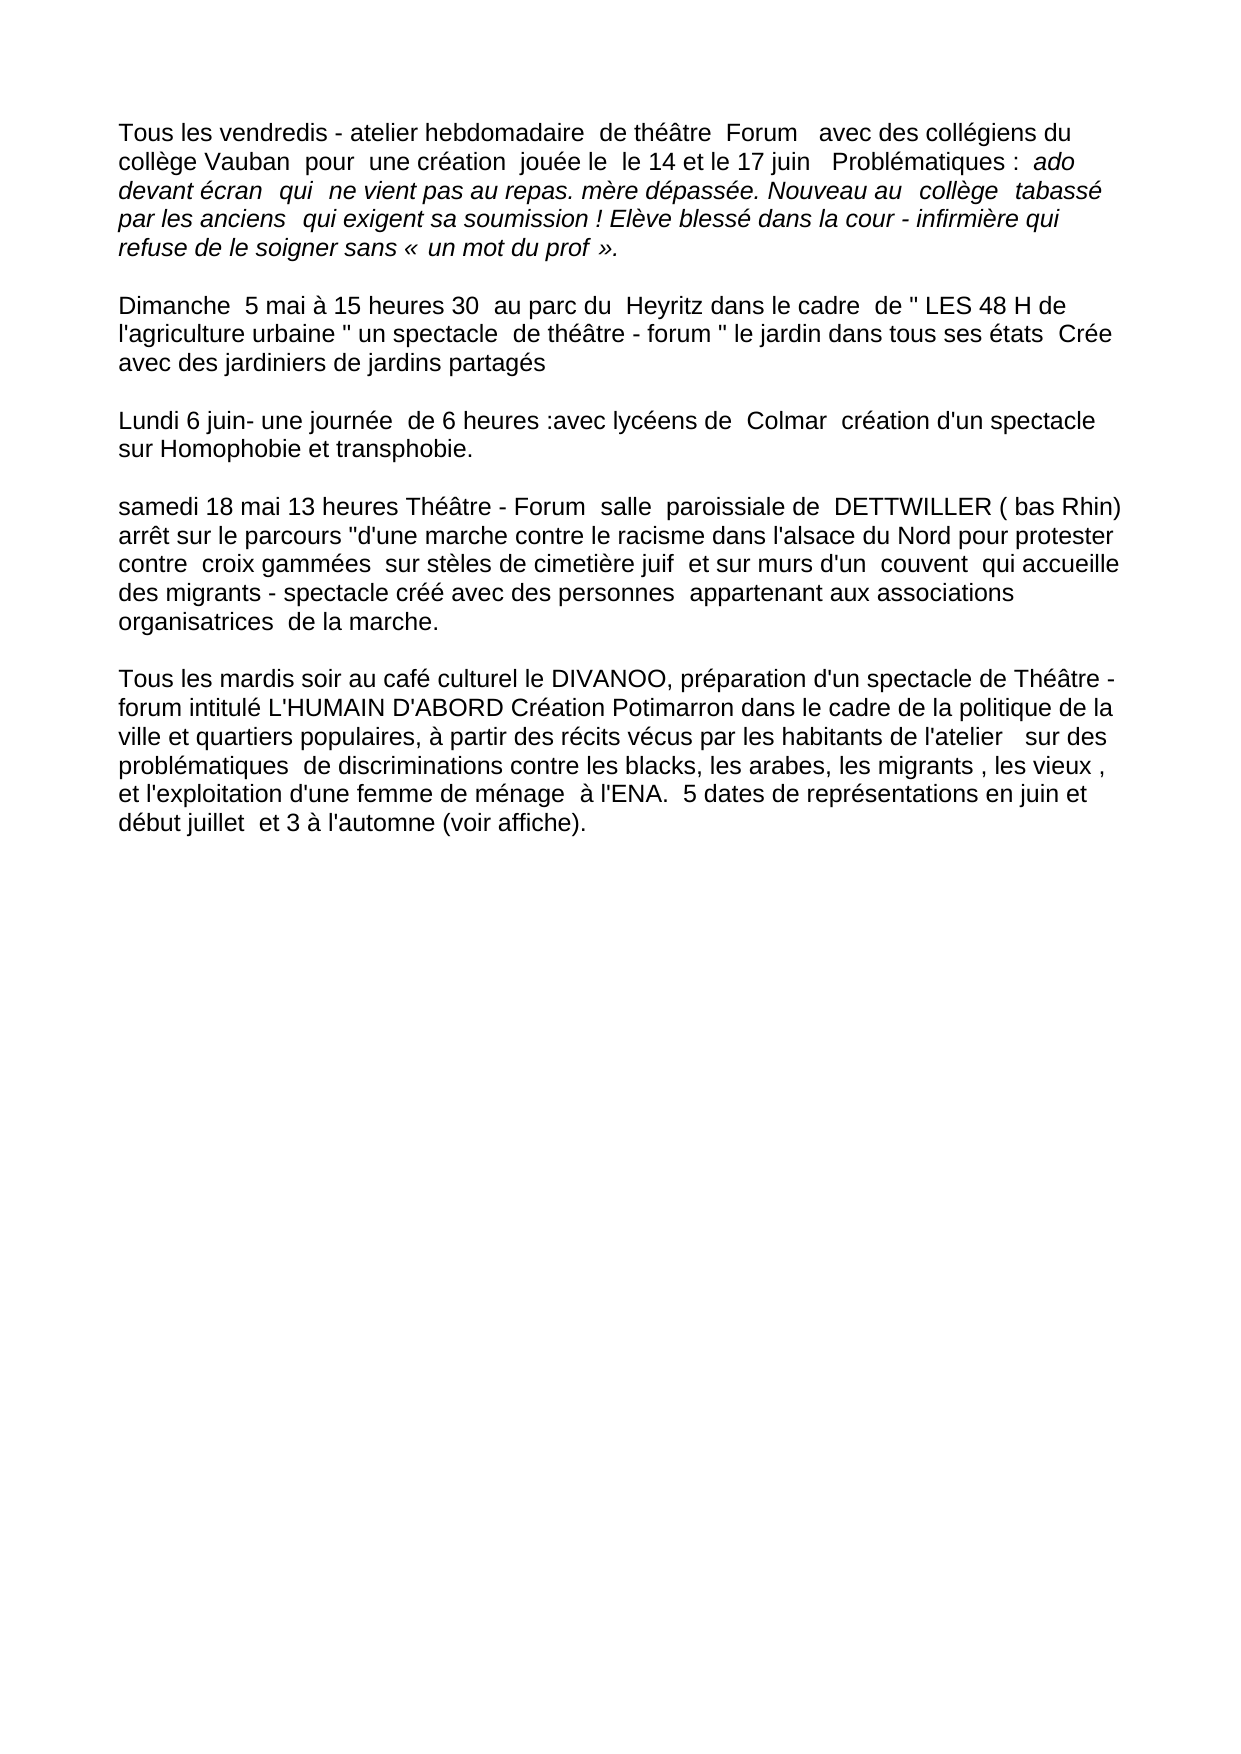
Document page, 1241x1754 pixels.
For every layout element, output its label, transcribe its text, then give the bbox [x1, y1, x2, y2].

text Tous les vendredis - atelier hebdomadaire de théâtre Forum avec des collégiens du collège Vauban pour une création jouée le le 14 et le 17 juin Problématiques : ado devant écran qui ne vient pas au repas. mère dépassée. Nouveau au collège tabassé par les anciens qui exigent sa soumission ! Elève blessé dans la cour - infirmière qui refuse de le soigner sans « un mot du prof ». [118, 118, 1122, 262]
text Tous les mardis soir au café culturel le DIVANOO, préparation d'un spectacle de Théâtre - forum intitulé L'HUMAIN D'ABORD Création Potimarron dans le cadre de la politique de la ville et quartiers populaires, à partir des récits vécus par les habitants de l'atelier sur des problématiques de discriminations contre les blacks, les arabes, les migrants , les vieux , et l'exploitation d'une femme de ménage à l'ENA. 5 dates de représentations en juin et début juillet et 3 à l'automne (voir affiche). [118, 664, 1122, 837]
text Dimanche 5 mai à 15 heures 30 au parc du Heyritz dans le cadre de " LES 48 H de l'agriculture urbaine " un spectacle de théâtre - forum " le jardin dans tous ses états Crée avec des jardiniers de jardins partagés [118, 291, 1122, 377]
text samedi 18 mai 13 heures Théâtre - Forum salle paroissiale de DETTWILLER ( bas Rhin) arrêt sur le parcours "d'une marche contre le racisme dans l'alsace du Nord pour protester contre croix gammées sur stèles de cimetière juif et sur murs d'un couvent qui accueille des migrants - spectacle créé avec des personnes appartenant aux associations organisatrices de la marche. [118, 492, 1122, 636]
text Lundi 6 juin- une journée de 6 heures :avec lycéens de Colmar création d'un spectacle sur Homophobie et transphobie. [118, 406, 1122, 463]
